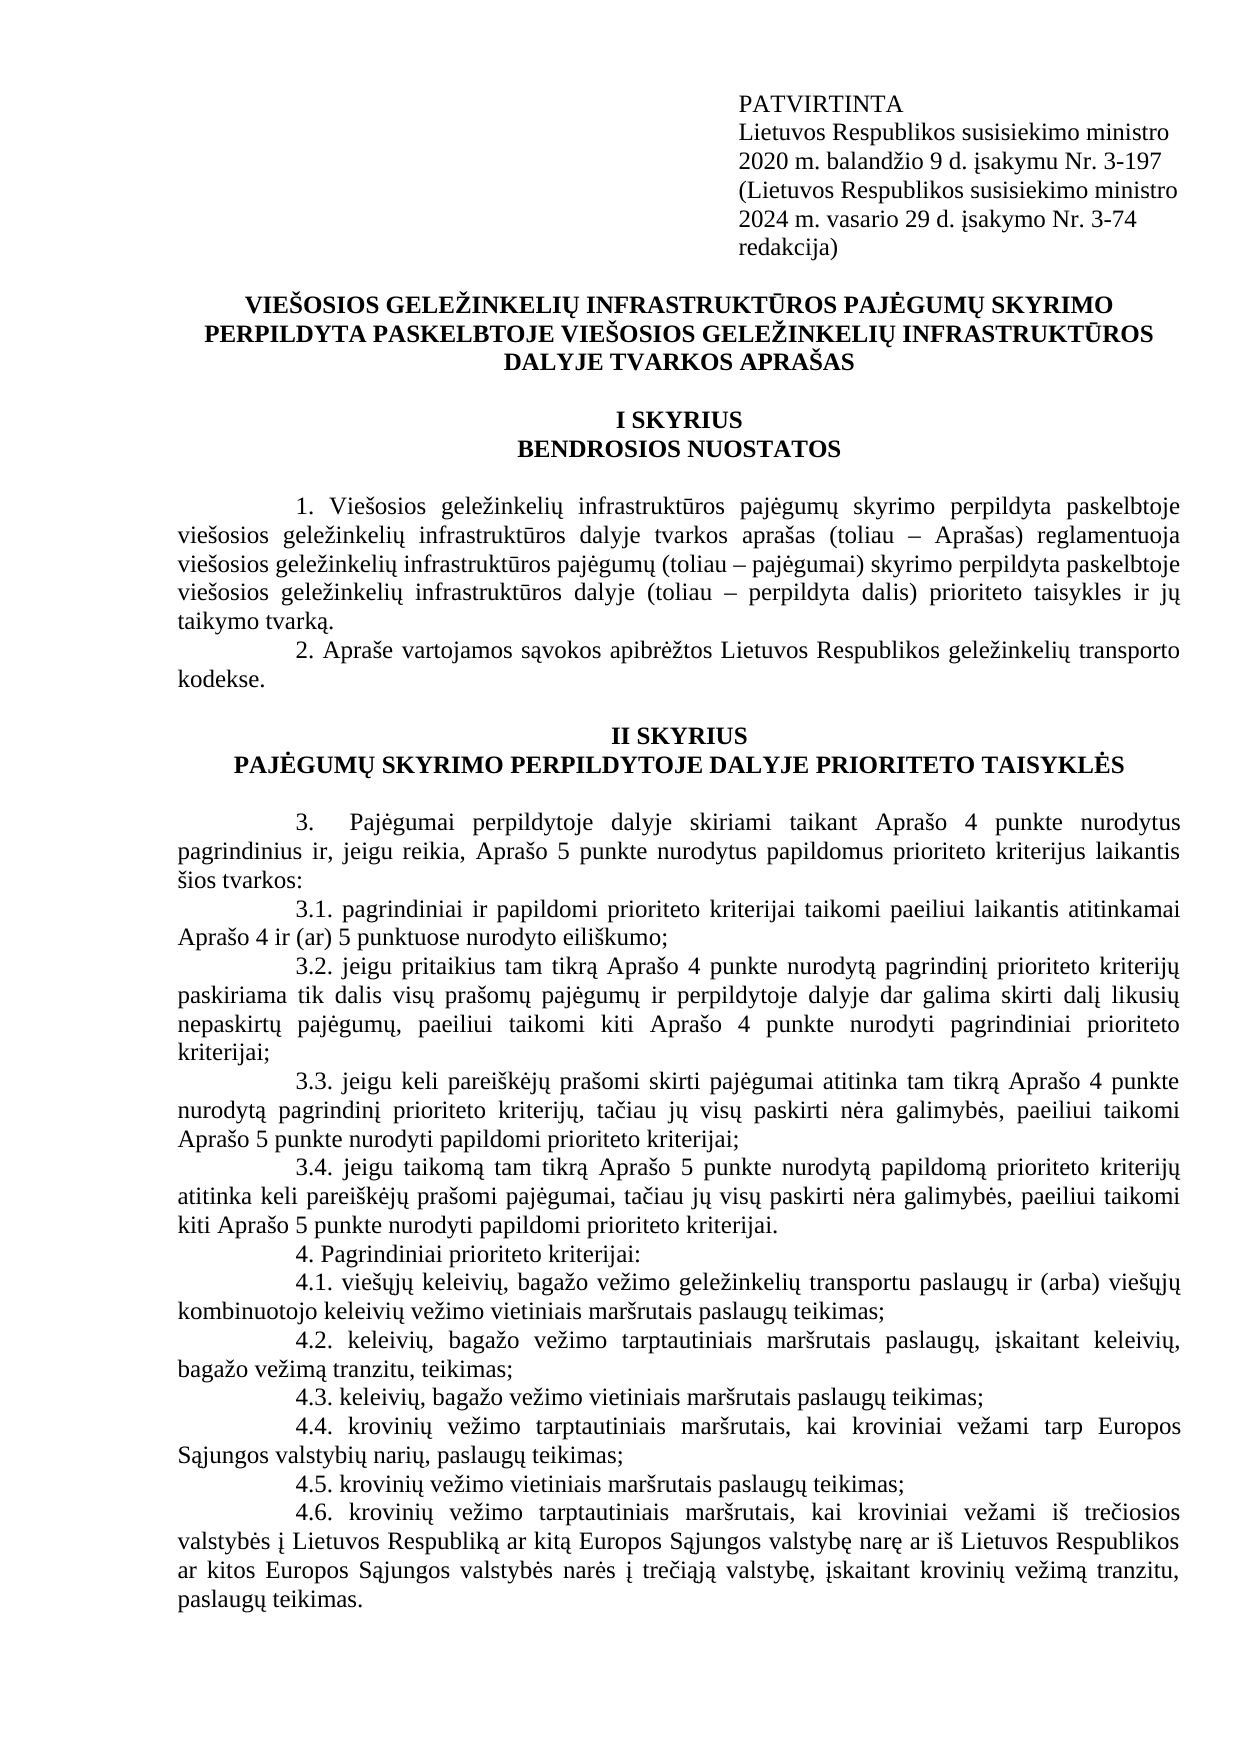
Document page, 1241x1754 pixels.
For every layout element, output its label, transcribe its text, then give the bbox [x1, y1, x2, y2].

text 4. Pagrindiniai prioriteto kriterijai: [177, 1239, 1181, 1267]
text 4.2. keleivių, bagažo vežimo tarptautiniais maršrutais paslaugų, įskaitant keleivių, bagažo vežimą tranzitu, teikimas; [177, 1325, 1181, 1382]
text 2. Apraše vartojamos sąvokos apibrėžtos Lietuvos Respublikos geležinkelių transporto kodekse. [177, 635, 1181, 692]
text PAJĖGUMŲ SKYRIMO PERPILDYTOJE DALYJE PRIORITETO TAISYKLĖS [177, 750, 1181, 779]
text VIEŠOSIOS GELEŽINKELIŲ INFRASTRUKTŪROS PAJĖGUMŲ SKYRIMO PERPILDYTA PASKELBTOJE VIEŠOSIOS GELEŽINKELIŲ INFRASTRUKTŪROS DALYJE TVARKOS APRAŠAS [177, 290, 1181, 376]
text 4.1. viešųjų keleivių, bagažo vežimo geležinkelių transportu paslaugų ir (arba) viešųjų kombinuotojo keleivių vežimo vietiniais maršrutais paslaugų teikimas; [177, 1267, 1181, 1325]
text 4.6. krovinių vežimo tarptautiniais maršrutais, kai kroviniai vežami iš trečiosios valstybės į Lietuvos Respubliką ar kitą Europos Sąjungos valstybę narę ar iš Lietuvos Respublikos ar kitos Europos Sąjungos valstybės narės į trečiąją valstybę, įskaitant krovinių vežimą tranzitu, paslaugų teikimas. [177, 1497, 1181, 1612]
text 3.4. jeigu taikomą tam tikrą Aprašo 5 punkte nurodytą papildomą prioriteto kriterijų atitinka keli pareiškėjų prašomi pajėgumai, tačiau jų visų paskirti nėra galimybės, paeiliui taikomi kiti Aprašo 5 punkte nurodyti papildomi prioriteto kriterijai. [177, 1152, 1181, 1239]
text PATVIRTINTA [709, 89, 1181, 117]
text Lietuvos Respublikos susisiekimo ministro [709, 117, 1181, 146]
text (Lietuvos Respublikos susisiekimo ministro [709, 175, 1181, 204]
text 4.3. keleivių, bagažo vežimo vietiniais maršrutais paslaugų teikimas; [177, 1382, 1181, 1411]
text 3.3. jeigu keli pareiškėjų prašomi skirti pajėgumai atitinka tam tikrą Aprašo 4 punkte nurodytą pagrindinį prioriteto kriterijų, tačiau jų visų paskirti nėra galimybės, paeiliui taikomi Aprašo 5 punkte nurodyti papildomi prioriteto kriterijai; [177, 1066, 1181, 1152]
text 4.4. krovinių vežimo tarptautiniais maršrutais, kai kroviniai vežami tarp Europos Sąjungos valstybių narių, paslaugų teikimas; [177, 1411, 1181, 1469]
text 3. Pajėgumai perpildytoje dalyje skiriami taikant Aprašo 4 punkte nurodytus pagrindinius ir, jeigu reikia, Aprašo 5 punkte nurodytus papildomus prioriteto kriterijus laikantis šios tvarkos: [177, 807, 1181, 894]
text 3.1. pagrindiniai ir papildomi prioriteto kriterijai taikomi paeiliui laikantis atitinkamai Aprašo 4 ir (ar) 5 punktuose nurodyto eiliškumo; [177, 894, 1181, 951]
text II SKYRIUS [177, 721, 1181, 750]
text 3.2. jeigu pritaikius tam tikrą Aprašo 4 punkte nurodytą pagrindinį prioriteto kriterijų paskiriama tik dalis visų prašomų pajėgumų ir perpildytoje dalyje dar galima skirti dalį likusių nepaskirtų pajėgumų, paeiliui taikomi kiti Aprašo 4 punkte nurodyti pagrindiniai prioriteto kriterijai; [177, 951, 1181, 1066]
text BENDROSIOS NUOSTATOS [177, 434, 1181, 462]
text I SKYRIUS [177, 405, 1181, 434]
text 2024 m. vasario 29 d. įsakymo Nr. 3-74 [709, 204, 1181, 232]
text 2020 m. balandžio 9 d. įsakymu Nr. 3-197 [709, 146, 1181, 175]
text redakcija) [709, 232, 1181, 261]
text 4.5. krovinių vežimo vietiniais maršrutais paslaugų teikimas; [177, 1469, 1181, 1497]
text 1. Viešosios geležinkelių infrastruktūros pajėgumų skyrimo perpildyta paskelbtoje viešosios geležinkelių infrastruktūros dalyje tvarkos aprašas (toliau – Aprašas) reglamentuoja viešosios geležinkelių infrastruktūros pajėgumų (toliau – pajėgumai) skyrimo perpildyta paskelbtoje viešosios geležinkelių infrastruktūros dalyje (toliau – perpildyta dalis) prioriteto taisykles ir jų taikymo tvarką. [177, 491, 1181, 635]
